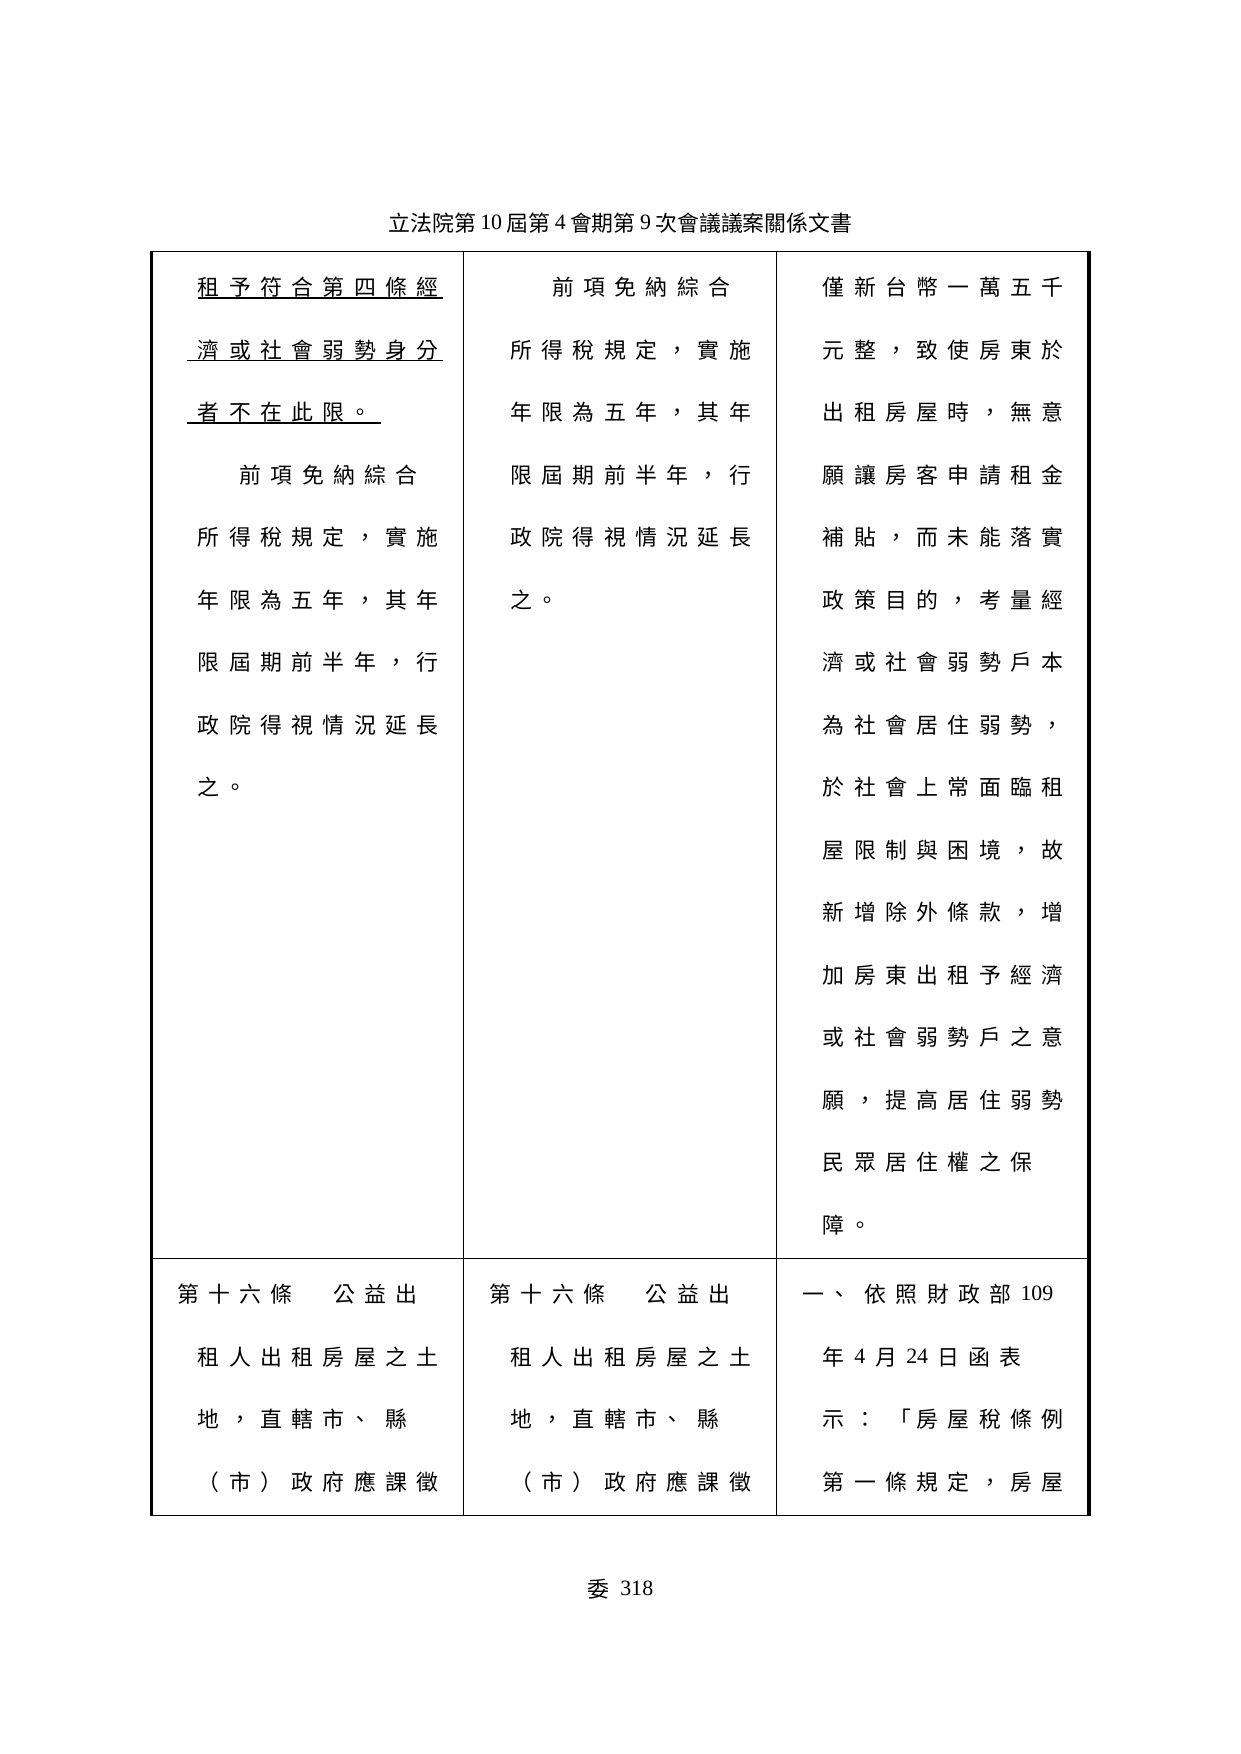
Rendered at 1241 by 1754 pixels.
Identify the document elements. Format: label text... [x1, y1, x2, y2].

table_cell 租予符合第四條經濟或社會弱勢身分者不在此限。 前項免納綜合所得稅規定，實施年限為五年，其年限屆期前半年，行政院得視情況延長之。 [153, 252, 463, 1258]
table_cell 第十六條 公益出租人出租房屋之土地，直轄市、縣（市）政府應課徵 [464, 1259, 776, 1514]
table_cell 第十六條 公益出租人出租房屋之土地，直轄市、縣（市）政府應課徵 [153, 1259, 463, 1514]
table_cell 僅新台幣一萬五千元整，致使房東於出租房屋時，無意願讓房客申請租金補貼，而未能落實政策目的，考量經濟或社會弱勢戶本為社會居住弱勢，於社會上常面臨租屋限制與困境，故新增除外條款，增加房東出租予經濟或社會弱勢戶之意願，提高居住弱勢民眾居住權之保障。 [777, 252, 1087, 1258]
table_cell 一、依照財政部109年4月24日函表示：「房屋稅條例第一條規定，房屋 [777, 1259, 1087, 1514]
table_cell 前項免納綜合所得稅規定，實施年限為五年，其年限屆期前半年，行政院得視情況延長之。 [464, 252, 776, 1258]
